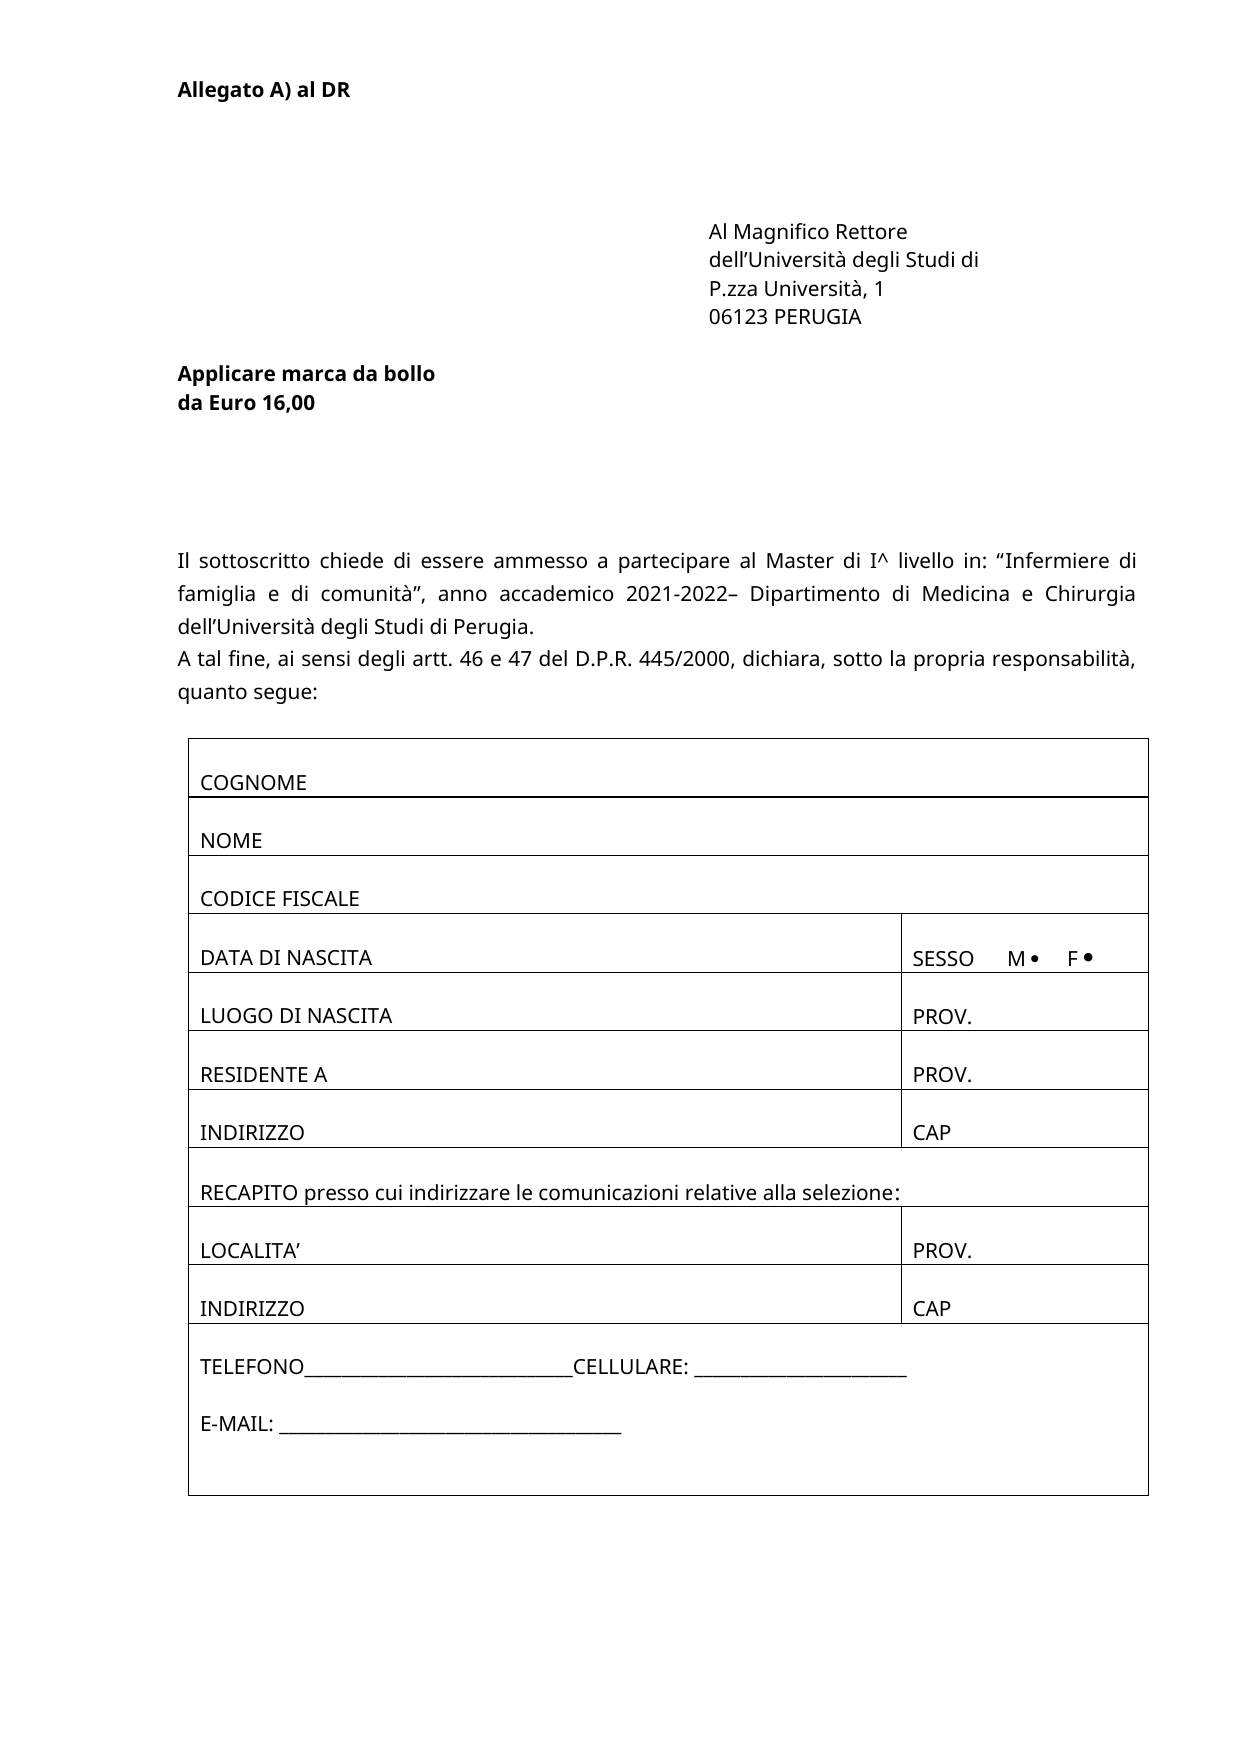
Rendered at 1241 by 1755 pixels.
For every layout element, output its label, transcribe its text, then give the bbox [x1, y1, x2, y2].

table_cell TELEFONO_____________________________CELLULARE: _______________________ E-MAIL: _____________________________________ [189, 1324, 1148, 1494]
text 06123 PERUGIA [177, 302, 1079, 331]
subtitle Allegato A) al DR [177, 75, 1079, 103]
table_cell RESIDENTE A [189, 1031, 901, 1088]
table_cell INDIRIZZO [189, 1265, 901, 1322]
table_cell SESSO M  F  [902, 914, 1148, 972]
table_cell DATA DI NASCITA [189, 914, 901, 972]
text A tal fine, ai sensi degli artt. 46 e 47 del D.P.R. 445/2000, dichiara, sotto la propria responsabilità, quanto segue: [177, 644, 1137, 706]
table_cell PROV. [902, 973, 1148, 1030]
text P.zza Università, 1 [177, 274, 1079, 302]
table_cell RECAPITO presso cui indirizzare le comunicazioni relative alla selezione: [189, 1148, 1148, 1206]
table_cell INDIRIZZO [189, 1090, 901, 1147]
text da Euro 16,00 [177, 388, 1137, 416]
table_cell PROV. [902, 1207, 1148, 1264]
table_cell LUOGO DI NASCITA [189, 973, 901, 1030]
table_cell CODICE FISCALE [189, 856, 1148, 913]
text dell’Università degli Studi di [177, 246, 1079, 274]
text Al Magnifico Rettore [177, 217, 1079, 246]
table_cell CAP [902, 1090, 1148, 1147]
table_cell CAP [902, 1265, 1148, 1322]
table_cell LOCALITA’ [189, 1207, 901, 1264]
text Applicare marca da bollo [177, 359, 1137, 388]
text Il sottoscritto chiede di essere ammesso a partecipare al Master di I^ livello in: “Infermiere di famiglia e di comunità”, anno accademico 2021-2022– Dipartimento di Medicina e Chirurgia dell’Università degli Studi di Perugia. [177, 547, 1137, 640]
table_header COGNOME [189, 739, 1148, 796]
table_cell PROV. [902, 1031, 1148, 1088]
table_cell NOME [189, 798, 1148, 854]
